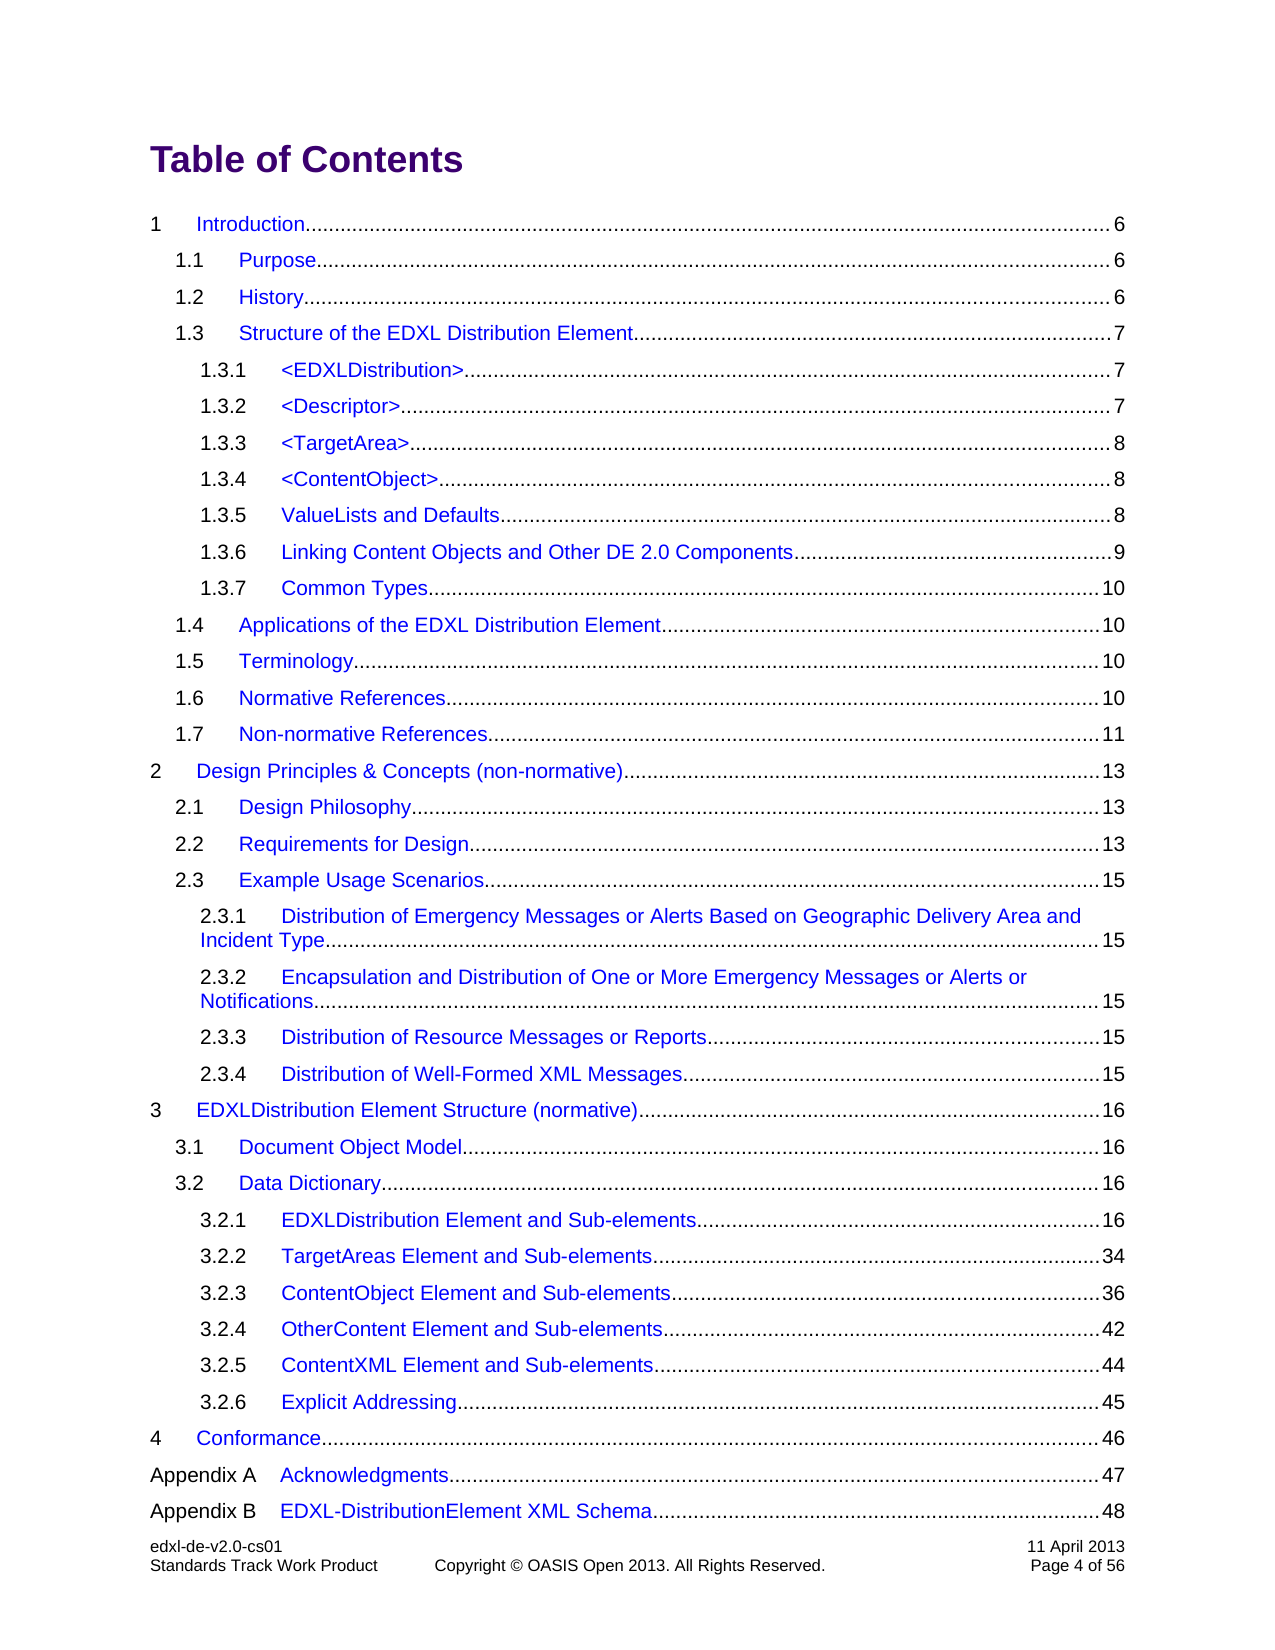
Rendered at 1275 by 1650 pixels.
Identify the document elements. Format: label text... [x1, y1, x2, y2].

text 1.3.3 <TargetArea> 8 [200, 430, 1125, 454]
text 3 EDXLDistribution Element Structure (normative) 16 [150, 1098, 1125, 1122]
text 1.1 Purpose 6 [175, 248, 1125, 272]
text 1.7 Non-normative References 11 [175, 722, 1125, 746]
text 2.3.2 Encapsulation and Distribution of One or More Emergency Messages or Alerts or Notifications 15 [200, 965, 1125, 1013]
text 2 Design Principles & Concepts (non-normative) 13 [150, 758, 1125, 782]
text 1.3.1 <EDXLDistribution> 7 [200, 357, 1125, 381]
text 1.3.6 Linking Content Objects and Other DE 2.0 Components 9 [200, 540, 1125, 564]
text 3.1 Document Object Model 16 [175, 1134, 1125, 1158]
text 3.2.2 TargetAreas Element and Sub-elements 34 [200, 1244, 1125, 1268]
text 2.3.1 Distribution of Emergency Messages or Alerts Based on Geographic Delivery Area and Incident Type 15 [200, 904, 1125, 952]
text 1.6 Normative References 10 [175, 686, 1125, 709]
text 2.3 Example Usage Scenarios 15 [175, 868, 1125, 892]
text 1.3.4 <ContentObject> 8 [200, 467, 1125, 491]
text 3.2.1 EDXLDistribution Element and Sub-elements 16 [200, 1207, 1125, 1231]
text 1.3.5 ValueLists and Defaults 8 [200, 503, 1125, 527]
text 2.1 Design Philosophy 13 [175, 795, 1125, 819]
text 1.3 Structure of the EDXL Distribution Element 7 [175, 321, 1125, 345]
text 1.4 Applications of the EDXL Distribution Element 10 [175, 613, 1125, 637]
text 3.2.6 Explicit Addressing 45 [200, 1390, 1125, 1414]
text 1.3.2 <Descriptor> 7 [200, 394, 1125, 418]
text 2.3.3 Distribution of Resource Messages or Reports 15 [200, 1025, 1125, 1049]
text 3.2.3 ContentObject Element and Sub-elements 36 [200, 1280, 1125, 1304]
text 1.2 History 6 [175, 284, 1125, 308]
text Appendix A Acknowledgments 47 [150, 1463, 1125, 1487]
text Table of Contents [150, 137, 1125, 180]
text 1.3.7 Common Types 10 [200, 576, 1125, 600]
text 3.2.4 OtherContent Element and Sub-elements 42 [200, 1317, 1125, 1341]
text 1 Introduction 6 [150, 212, 1125, 236]
text 1.5 Terminology 10 [175, 649, 1125, 673]
text 2.3.4 Distribution of Well-Formed XML Messages 15 [200, 1062, 1125, 1086]
text 3.2 Data Dictionary 16 [175, 1171, 1125, 1195]
text Appendix B EDXL-DistributionElement XML Schema 48 [150, 1499, 1125, 1523]
text 4 Conformance 46 [150, 1426, 1125, 1450]
text 3.2.5 ContentXML Element and Sub-elements 44 [200, 1353, 1125, 1377]
text 2.2 Requirements for Design 13 [175, 831, 1125, 855]
